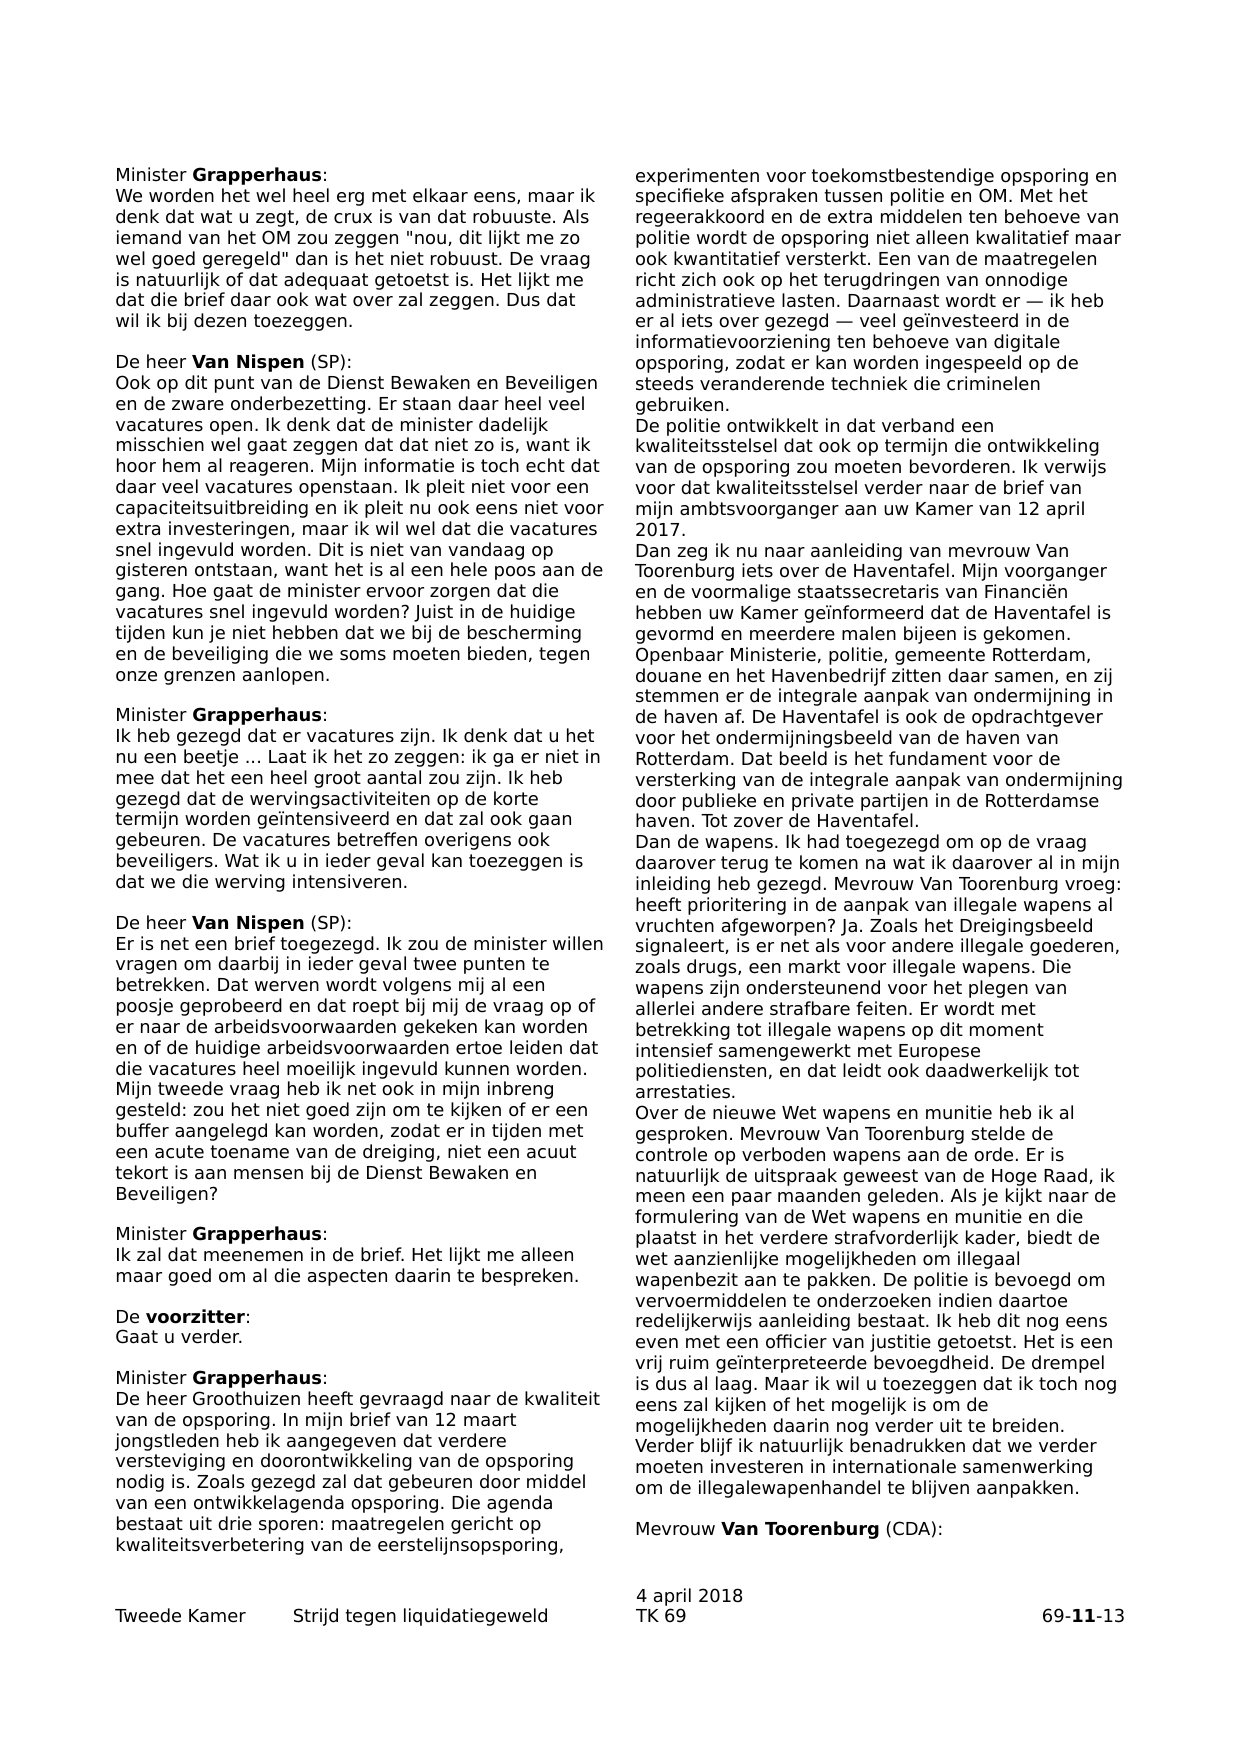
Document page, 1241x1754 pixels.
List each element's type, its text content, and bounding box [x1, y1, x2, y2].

text experimenten voor toekomstbestendige opsporing en specifieke afspraken tussen politie en OM. Met het regeerakkoord en de extra middelen ten behoeve van politie wordt de opsporing niet alleen kwalitatief maar ook kwantitatief versterkt. Een van de maatregelen richt zich ook op het terugdringen van onnodige administratieve lasten. Daarnaast wordt er — ik heb er al iets over gezegd — veel geïnvesteerd in de informatievoorziening ten behoeve van digitale opsporing, zodat er kan worden ingespeeld op de steeds veranderende techniek die criminelen gebruiken. [635, 165, 1125, 415]
text De politie ontwikkelt in dat verband een kwaliteitsstelsel dat ook op termijn die ontwikkeling van de opsporing zou moeten bevorderen. Ik verwijs voor dat kwaliteitsstelsel verder naar de brief van mijn ambtsvoorganger aan uw Kamer van 12 april 2017. [635, 415, 1125, 540]
text Ik heb gezegd dat er vacatures zijn. Ik denk dat u het nu een beetje ... Laat ik het zo zeggen: ik ga er niet in mee dat het een heel groot aantal zou zijn. Ik heb gezegd dat de wervingsactiviteiten op de korte termijn worden geïntensiveerd en dat zal ook gaan gebeuren. De vacatures betreffen overigens ook beveiligers. Wat ik u in ieder geval kan toezeggen is dat we die werving intensiveren. [115, 726, 605, 892]
text Minister Grapperhaus: [115, 165, 605, 186]
text Dan de wapens. Ik had toegezegd om op de vraag daarover terug te komen na wat ik daarover al in mijn inleiding heb gezegd. Mevrouw Van Toorenburg vroeg: heeft prioritering in de aanpak van illegale wapens al vruchten afgeworpen? Ja. Zoals het Dreigingsbeeld signaleert, is er net als voor andere illegale goederen, zoals drugs, een markt voor illegale wapens. Die wapens zijn ondersteunend voor het plegen van allerlei andere strafbare feiten. Er wordt met betrekking tot illegale wapens op dit moment intensief samengewerkt met Europese politiediensten, en dat leidt ook daadwerkelijk tot arrestaties. [635, 832, 1125, 1103]
text Over de nieuwe Wet wapens en munitie heb ik al gesproken. Mevrouw Van Toorenburg stelde de controle op verboden wapens aan de orde. Er is natuurlijk de uitspraak geweest van de Hoge Raad, ik meen een paar maanden geleden. Als je kijkt naar de formulering van de Wet wapens en munitie en die plaatst in het verdere strafvorderlijk kader, biedt de wet aanzienlijke mogelijkheden om illegaal wapenbezit aan te pakken. De politie is bevoegd om vervoermiddelen te onderzoeken indien daartoe redelijkerwijs aanleiding bestaat. Ik heb dit nog eens even met een officier van justitie getoetst. Het is een vrij ruim geïnterpreteerde bevoegdheid. De drempel is dus al laag. Maar ik wil u toezeggen dat ik toch nog eens zal kijken of het mogelijk is om de mogelijkheden daarin nog verder uit te breiden. [635, 1103, 1125, 1436]
text We worden het wel heel erg met elkaar eens, maar ik denk dat wat u zegt, de crux is van dat robuuste. Als iemand van het OM zou zeggen "nou, dit lijkt me zo wel goed geregeld" dan is het niet robuust. De vraag is natuurlijk of dat adequaat getoetst is. Het lijkt me dat die brief daar ook wat over zal zeggen. Dus dat wil ik bij dezen toezeggen. [115, 186, 605, 332]
text Ook op dit punt van de Dienst Bewaken en Beveiligen en de zware onderbezetting. Er staan daar heel veel vacatures open. Ik denk dat de minister dadelijk misschien wel gaat zeggen dat dat niet zo is, want ik hoor hem al reageren. Mijn informatie is toch echt dat daar veel vacatures openstaan. Ik pleit niet voor een capaciteitsuitbreiding en ik pleit nu ook eens niet voor extra investeringen, maar ik wil wel dat die vacatures snel ingevuld worden. Dit is niet van vandaag op gisteren ontstaan, want het is al een hele poos aan de gang. Hoe gaat de minister ervoor zorgen dat die vacatures snel ingevuld worden? Juist in de huidige tijden kun je niet hebben dat we bij de bescherming en de beveiliging die we soms moeten bieden, tegen onze grenzen aanlopen. [115, 373, 605, 685]
text Dan zeg ik nu naar aanleiding van mevrouw Van Toorenburg iets over de Haventafel. Mijn voorganger en de voormalige staatssecretaris van Financiën hebben uw Kamer geïnformeerd dat de Haventafel is gevormd en meerdere malen bijeen is gekomen. Openbaar Ministerie, politie, gemeente Rotterdam, douane en het Havenbedrijf zitten daar samen, en zij stemmen er de integrale aanpak van ondermijning in de haven af. De Haventafel is ook de opdrachtgever voor het ondermijningsbeeld van de haven van Rotterdam. Dat beeld is het fundament voor de versterking van de integrale aanpak van ondermijning door publieke en private partijen in de Rotterdamse haven. Tot zover de Haventafel. [635, 540, 1125, 832]
text De heer Groothuizen heeft gevraagd naar de kwaliteit van de opsporing. In mijn brief van 12 maart jongstleden heb ik aangegeven dat verdere versteviging en doorontwikkeling van de opsporing nodig is. Zoals gezegd zal dat gebeuren door middel van een ontwikkelagenda opsporing. Die agenda bestaat uit drie sporen: maatregelen gericht op kwaliteitsverbetering van de eerstelijnsopsporing, [115, 1389, 605, 1555]
text De heer Van Nispen (SP): [115, 352, 605, 373]
text De voorzitter: [115, 1306, 605, 1327]
text De heer Van Nispen (SP): [115, 912, 605, 933]
text Verder blijf ik natuurlijk benadrukken dat we verder moeten investeren in internationale samenwerking om de illegalewapenhandel te blijven aanpakken. [635, 1436, 1125, 1499]
text Minister Grapperhaus: [115, 1224, 605, 1245]
text Mevrouw Van Toorenburg (CDA): [635, 1519, 1125, 1539]
text Minister Grapperhaus: [115, 705, 605, 726]
text Ik zal dat meenemen in de brief. Het lijkt me alleen maar goed om al die aspecten daarin te bespreken. [115, 1245, 605, 1286]
text Gaat u verder. [115, 1327, 605, 1348]
text Er is net een brief toegezegd. Ik zou de minister willen vragen om daarbij in ieder geval twee punten te betrekken. Dat werven wordt volgens mij al een poosje geprobeerd en dat roept bij mij de vraag op of er naar de arbeidsvoorwaarden gekeken kan worden en of de huidige arbeidsvoorwaarden ertoe leiden dat die vacatures heel moeilijk ingevuld kunnen worden. Mijn tweede vraag heb ik net ook in mijn inbreng gesteld: zou het niet goed zijn om te kijken of er een buffer aangelegd kan worden, zodat er in tijden met een acute toename van de dreiging, niet een acuut tekort is aan mensen bij de Dienst Bewaken en Beveiligen? [115, 933, 605, 1204]
text Minister Grapperhaus: [115, 1368, 605, 1389]
